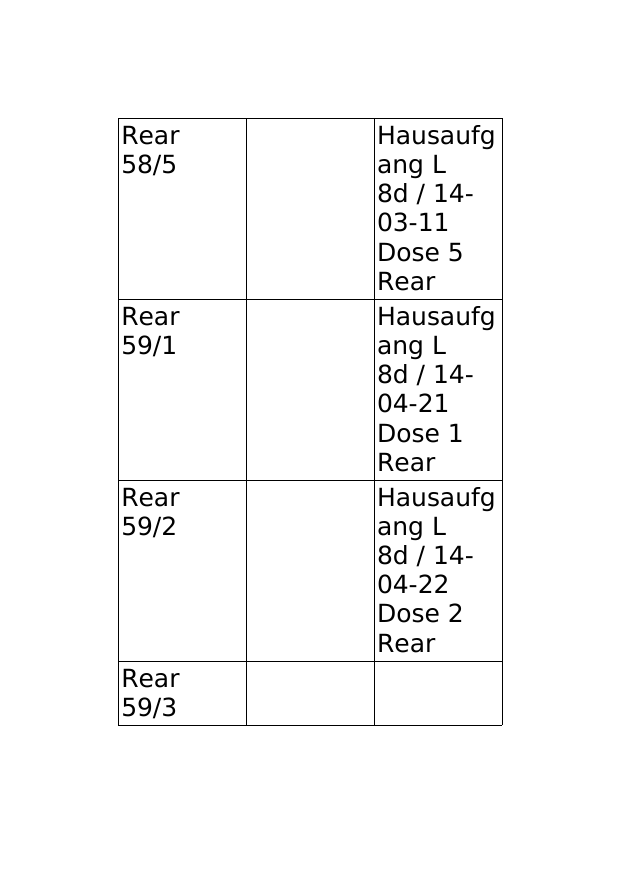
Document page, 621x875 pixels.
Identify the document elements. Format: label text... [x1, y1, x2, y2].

table_cell [247, 481, 374, 661]
table_cell [247, 662, 374, 725]
table_cell Hausaufgang L 8d / 14-04-21 Dose 1 Rear [375, 300, 502, 480]
table_cell Hausaufgang L 8d / 14-04-22 Dose 2 Rear [375, 481, 502, 661]
table_cell Rear 59/1 [119, 300, 246, 480]
table_cell [375, 662, 502, 725]
table_cell [247, 300, 374, 480]
table_cell Rear 58/5 [119, 119, 246, 299]
table_cell Rear 59/3 [119, 662, 246, 725]
table_cell Hausaufgang L 8d / 14-03-11 Dose 5 Rear [375, 119, 502, 299]
table_cell [247, 119, 374, 299]
table_cell Rear 59/2 [119, 481, 246, 661]
